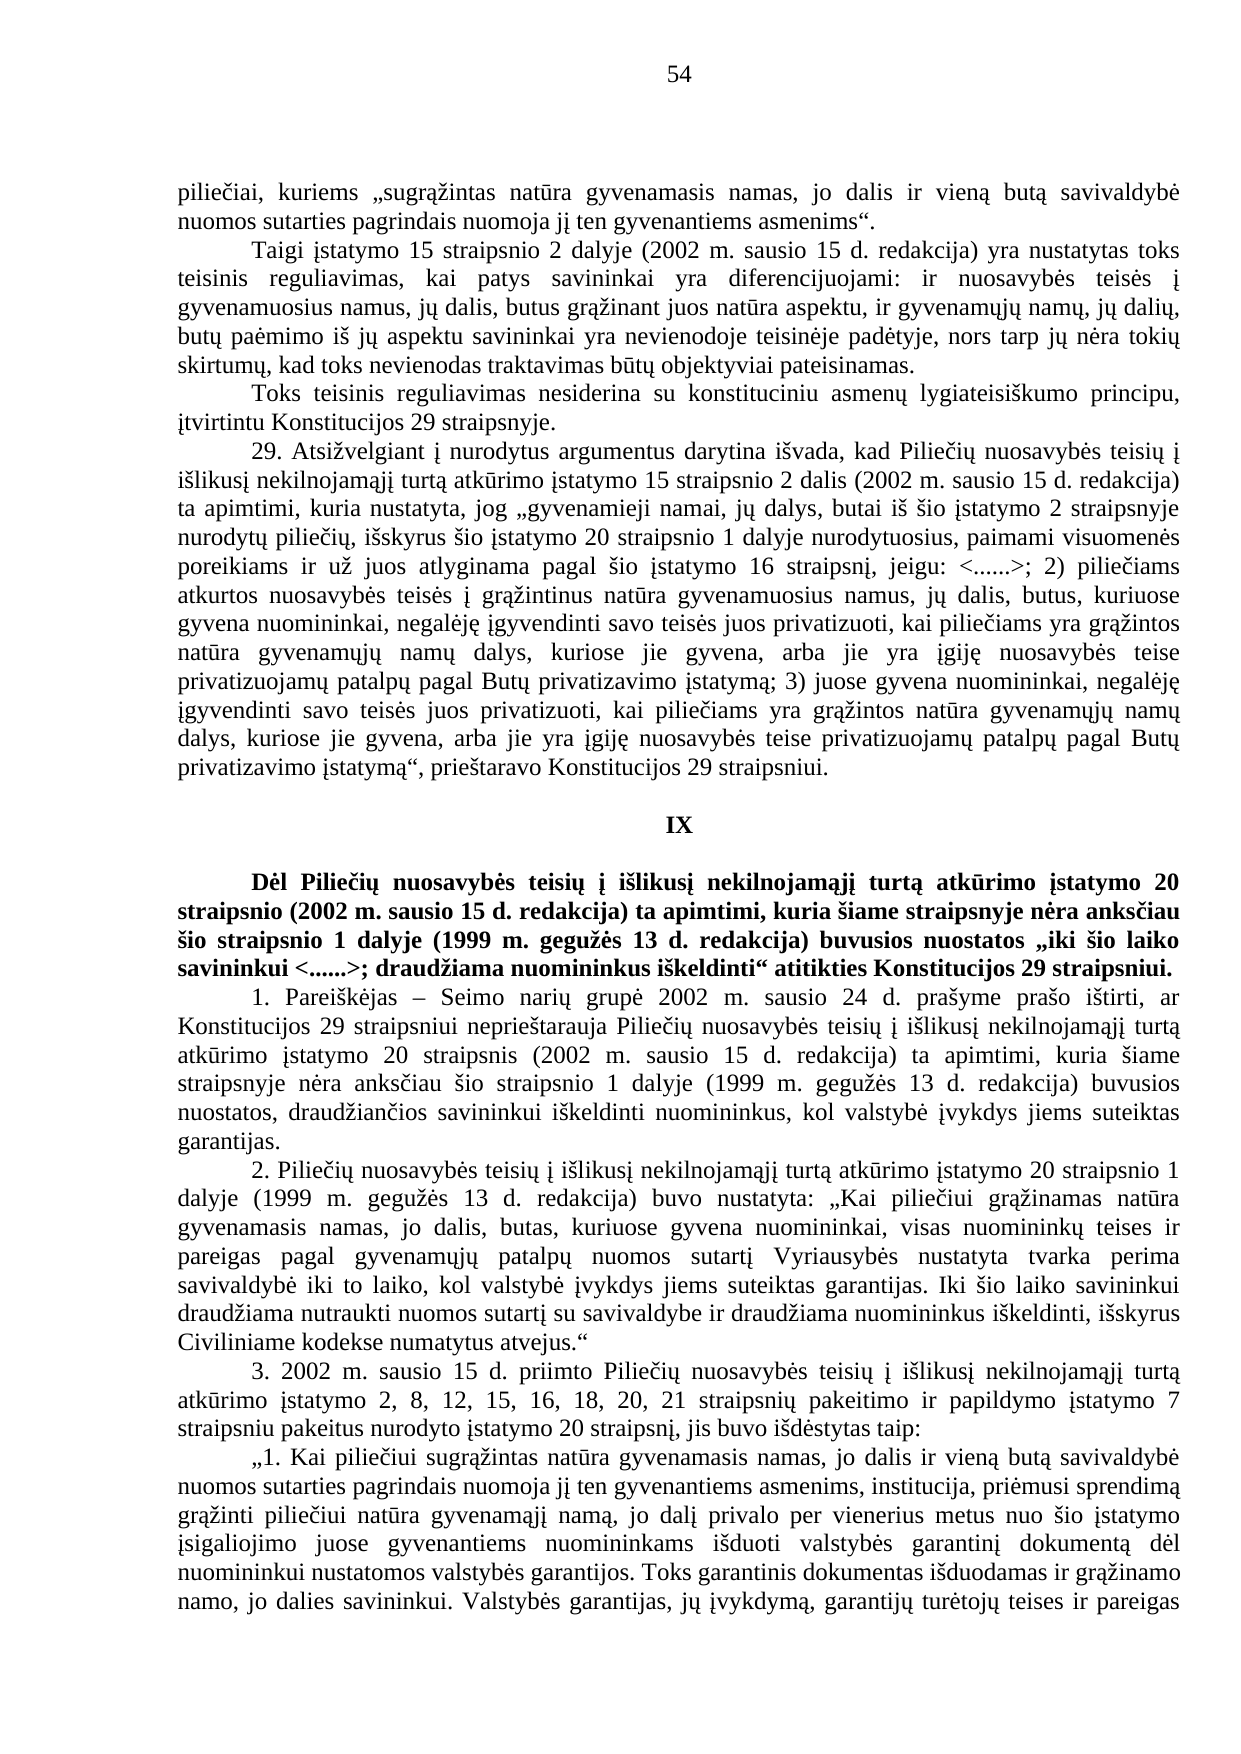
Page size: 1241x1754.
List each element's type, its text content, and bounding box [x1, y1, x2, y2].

text 2. Piliečių nuosavybės teisių į išlikusį nekilnojamąjį turtą atkūrimo įstatymo 20 straipsnio 1 dalyje (1999 m. gegužės 13 d. redakcija) buvo nustatyta: „Kai piliečiui grąžinamas natūra gyvenamasis namas, jo dalis, butas, kuriuose gyvena nuomininkai, visas nuomininkų teises ir pareigas pagal gyvenamųjų patalpų nuomos sutartį Vyriausybės nustatyta tvarka perima savivaldybė iki to laiko, kol valstybė įvykdys jiems suteiktas garantijas. Iki šio laiko savininkui draudžiama nutraukti nuomos sutartį su savivaldybe ir draudžiama nuomininkus iškeldinti, išskyrus Civiliniame kodekse numatytus atvejus.“ [177, 1155, 1181, 1356]
text 1. Pareiškėjas – Seimo narių grupė 2002 m. sausio 24 d. prašyme prašo ištirti, ar Konstitucijos 29 straipsniui neprieštarauja Piliečių nuosavybės teisių į išlikusį nekilnojamąjį turtą atkūrimo įstatymo 20 straipsnis (2002 m. sausio 15 d. redakcija) ta apimtimi, kuria šiame straipsnyje nėra anksčiau šio straipsnio 1 dalyje (1999 m. gegužės 13 d. redakcija) buvusios nuostatos, draudžiančios savininkui iškeldinti nuomininkus, kol valstybė įvykdys jiems suteiktas garantijas. [177, 982, 1181, 1155]
text 3. 2002 m. sausio 15 d. priimto Piliečių nuosavybės teisių į išlikusį nekilnojamąjį turtą atkūrimo įstatymo 2, 8, 12, 15, 16, 18, 20, 21 straipsnių pakeitimo ir papildymo įstatymo 7 straipsniu pakeitus nurodyto įstatymo 20 straipsnį, jis buvo išdėstytas taip: [177, 1356, 1181, 1442]
text piliečiai, kuriems „sugrąžintas natūra gyvenamasis namas, jo dalis ir vieną butą savivaldybė nuomos sutarties pagrindais nuomoja jį ten gyvenantiems asmenims“. [177, 177, 1181, 235]
text Dėl Piliečių nuosavybės teisių į išlikusį nekilnojamąjį turtą atkūrimo įstatymo 20 straipsnio (2002 m. sausio 15 d. redakcija) ta apimtimi, kuria šiame straipsnyje nėra anksčiau šio straipsnio 1 dalyje (1999 m. gegužės 13 d. redakcija) buvusios nuostatos „iki šio laiko savininkui <......>; draudžiama nuomininkus iškeldinti“ atitikties Konstitucijos 29 straipsniui. [177, 867, 1181, 982]
text Taigi įstatymo 15 straipsnio 2 dalyje (2002 m. sausio 15 d. redakcija) yra nustatytas toks teisinis reguliavimas, kai patys savininkai yra diferencijuojami: ir nuosavybės teisės į gyvenamuosius namus, jų dalis, butus grąžinant juos natūra aspektu, ir gyvenamųjų namų, jų dalių, butų paėmimo iš jų aspektu savininkai yra nevienodoje teisinėje padėtyje, nors tarp jų nėra tokių skirtumų, kad toks nevienodas traktavimas būtų objektyviai pateisinamas. [177, 235, 1181, 378]
text 29. Atsižvelgiant į nurodytus argumentus darytina išvada, kad Piliečių nuosavybės teisių į išlikusį nekilnojamąjį turtą atkūrimo įstatymo 15 straipsnio 2 dalis (2002 m. sausio 15 d. redakcija) ta apimtimi, kuria nustatyta, jog „gyvenamieji namai, jų dalys, butai iš šio įstatymo 2 straipsnyje nurodytų piliečių, išskyrus šio įstatymo 20 straipsnio 1 dalyje nurodytuosius, paimami visuomenės poreikiams ir už juos atlyginama pagal šio įstatymo 16 straipsnį, jeigu: <......>; 2) piliečiams atkurtos nuosavybės teisės į grąžintinus natūra gyvenamuosius namus, jų dalis, butus, kuriuose gyvena nuomininkai, negalėję įgyvendinti savo teisės juos privatizuoti, kai piliečiams yra grąžintos natūra gyvenamųjų namų dalys, kuriose jie gyvena, arba jie yra įgiję nuosavybės teise privatizuojamų patalpų pagal Butų privatizavimo įstatymą; 3) juose gyvena nuomininkai, negalėję įgyvendinti savo teisės juos privatizuoti, kai piliečiams yra grąžintos natūra gyvenamųjų namų dalys, kuriose jie gyvena, arba jie yra įgiję nuosavybės teise privatizuojamų patalpų pagal Butų privatizavimo įstatymą“, prieštaravo Konstitucijos 29 straipsniui. [177, 436, 1181, 781]
text IX [177, 810, 1181, 838]
text Toks teisinis reguliavimas nesiderina su konstituciniu asmenų lygiateisiškumo principu, įtvirtintu Konstitucijos 29 straipsnyje. [177, 378, 1181, 436]
text „1. Kai piliečiui sugrąžintas natūra gyvenamasis namas, jo dalis ir vieną butą savivaldybė nuomos sutarties pagrindais nuomoja jį ten gyvenantiems asmenims, institucija, priėmusi sprendimą grąžinti piliečiui natūra gyvenamąjį namą, jo dalį privalo per vienerius metus nuo šio įstatymo įsigaliojimo juose gyvenantiems nuomininkams išduoti valstybės garantinį dokumentą dėl nuomininkui nustatomos valstybės garantijos. Toks garantinis dokumentas išduodamas ir grąžinamo namo, jo dalies savininkui. Valstybės garantijas, jų įvykdymą, garantijų turėtojų teises ir pareigas [177, 1442, 1181, 1615]
